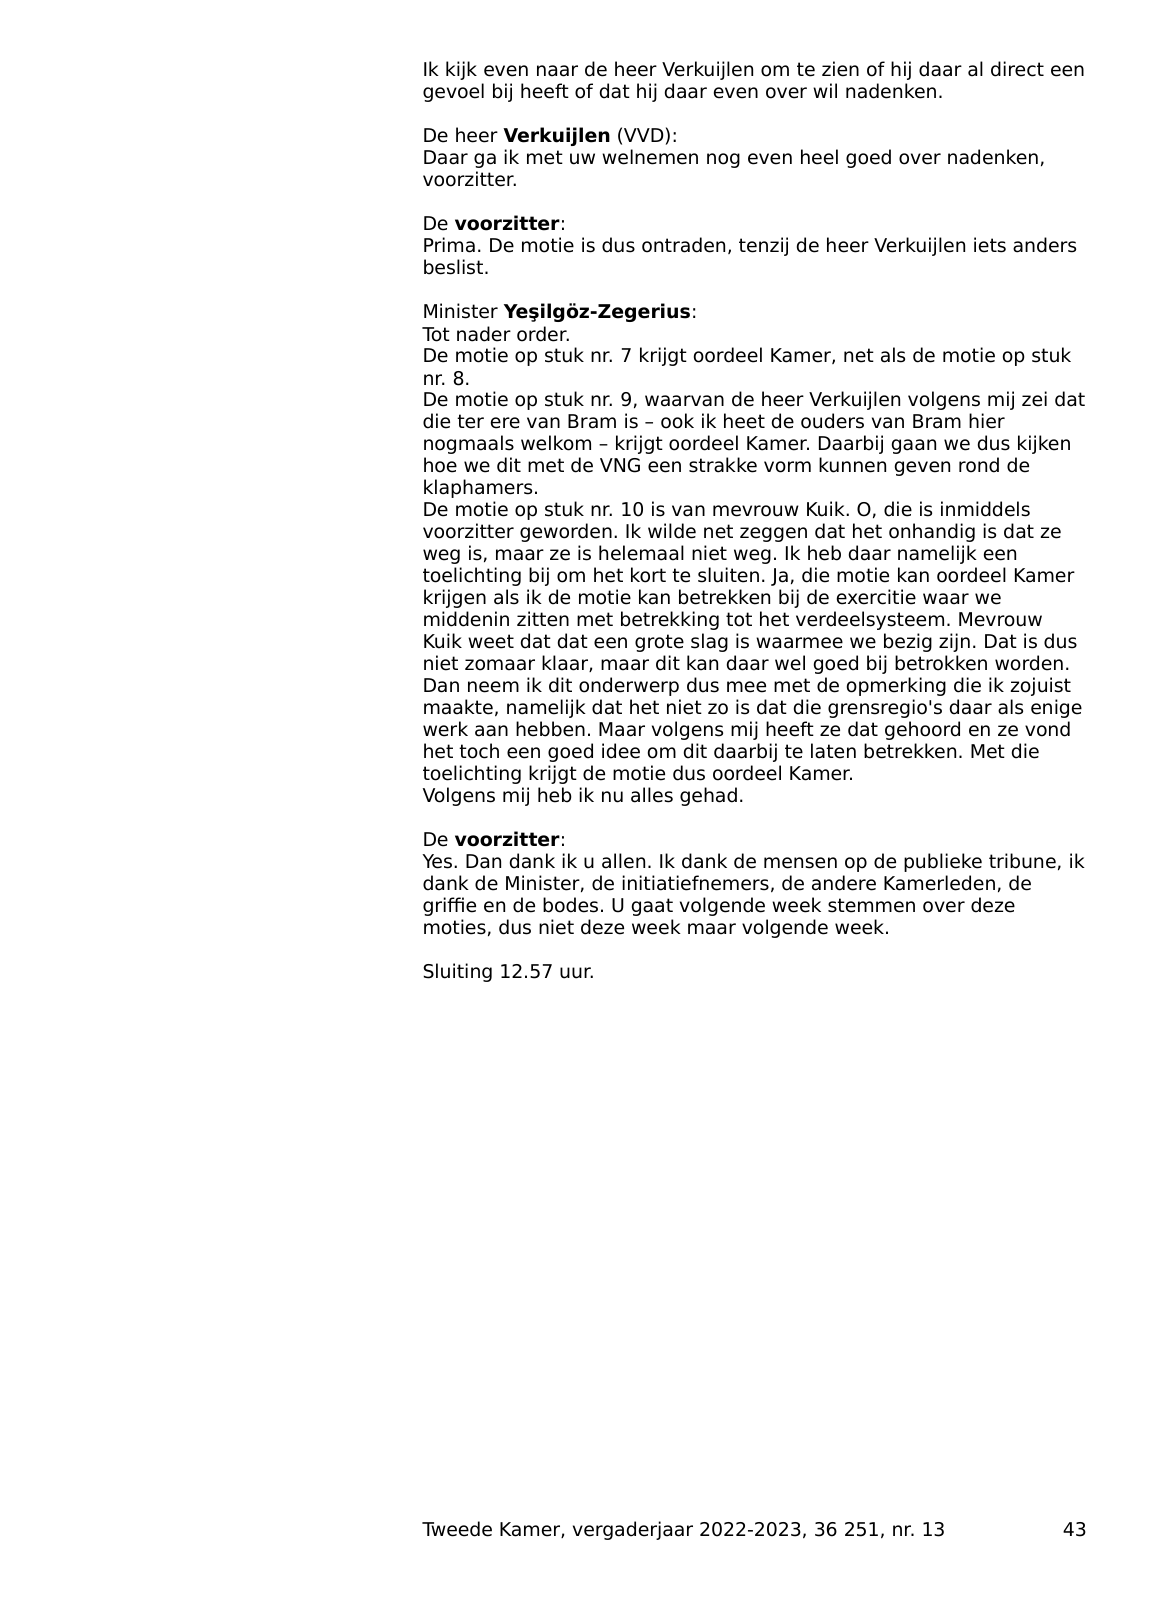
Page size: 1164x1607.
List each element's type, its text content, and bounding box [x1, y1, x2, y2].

text De motie op stuk nr. 7 krijgt oordeel Kamer, net als de motie op stuk nr. 8. [422, 345, 1087, 389]
text De motie op stuk nr. 9, waarvan de heer Verkuijlen volgens mij zei dat die ter ere van Bram is – ook ik heet de ouders van Bram hier nogmaals welkom – krijgt oordeel Kamer. Daarbij gaan we dus kijken hoe we dit met de VNG een strakke vorm kunnen geven rond de klaphamers. [422, 389, 1087, 499]
text Tot nader order. [422, 323, 1087, 345]
text Volgens mij heb ik nu alles gehad. [422, 785, 1087, 807]
text De heer Verkuijlen (VVD): [422, 125, 1087, 147]
text De motie op stuk nr. 10 is van mevrouw Kuik. O, die is inmiddels voorzitter geworden. Ik wilde net zeggen dat het onhandig is dat ze weg is, maar ze is helemaal niet weg. Ik heb daar namelijk een toelichting bij om het kort te sluiten. Ja, die motie kan oordeel Kamer krijgen als ik de motie kan betrekken bij de exercitie waar we middenin zitten met betrekking tot het verdeelsysteem. Mevrouw Kuik weet dat dat een grote slag is waarmee we bezig zijn. Dat is dus niet zomaar klaar, maar dit kan daar wel goed bij betrokken worden. Dan neem ik dit onderwerp dus mee met de opmerking die ik zojuist maakte, namelijk dat het niet zo is dat die grensregio's daar als enige werk aan hebben. Maar volgens mij heeft ze dat gehoord en ze vond het toch een goed idee om dit daarbij te laten betrekken. Met die toelichting krijgt de motie dus oordeel Kamer. [422, 499, 1087, 785]
text Yes. Dan dank ik u allen. Ik dank de mensen op de publieke tribune, ik dank de Minister, de initiatiefnemers, de andere Kamerleden, de griffie en de bodes. U gaat volgende week stemmen over deze moties, dus niet deze week maar volgende week. [422, 851, 1087, 939]
text Prima. De motie is dus ontraden, tenzij de heer Verkuijlen iets anders beslist. [422, 235, 1087, 279]
text De voorzitter: [422, 829, 1087, 851]
text Ik kijk even naar de heer Verkuijlen om te zien of hij daar al direct een gevoel bij heeft of dat hij daar even over wil nadenken. [422, 59, 1087, 103]
text Sluiting 12.57 uur. [422, 961, 1087, 983]
text De voorzitter: [422, 213, 1087, 235]
text Minister Yeşilgöz-Zegerius: [422, 301, 1087, 323]
text Daar ga ik met uw welnemen nog even heel goed over nadenken, voorzitter. [422, 147, 1087, 191]
